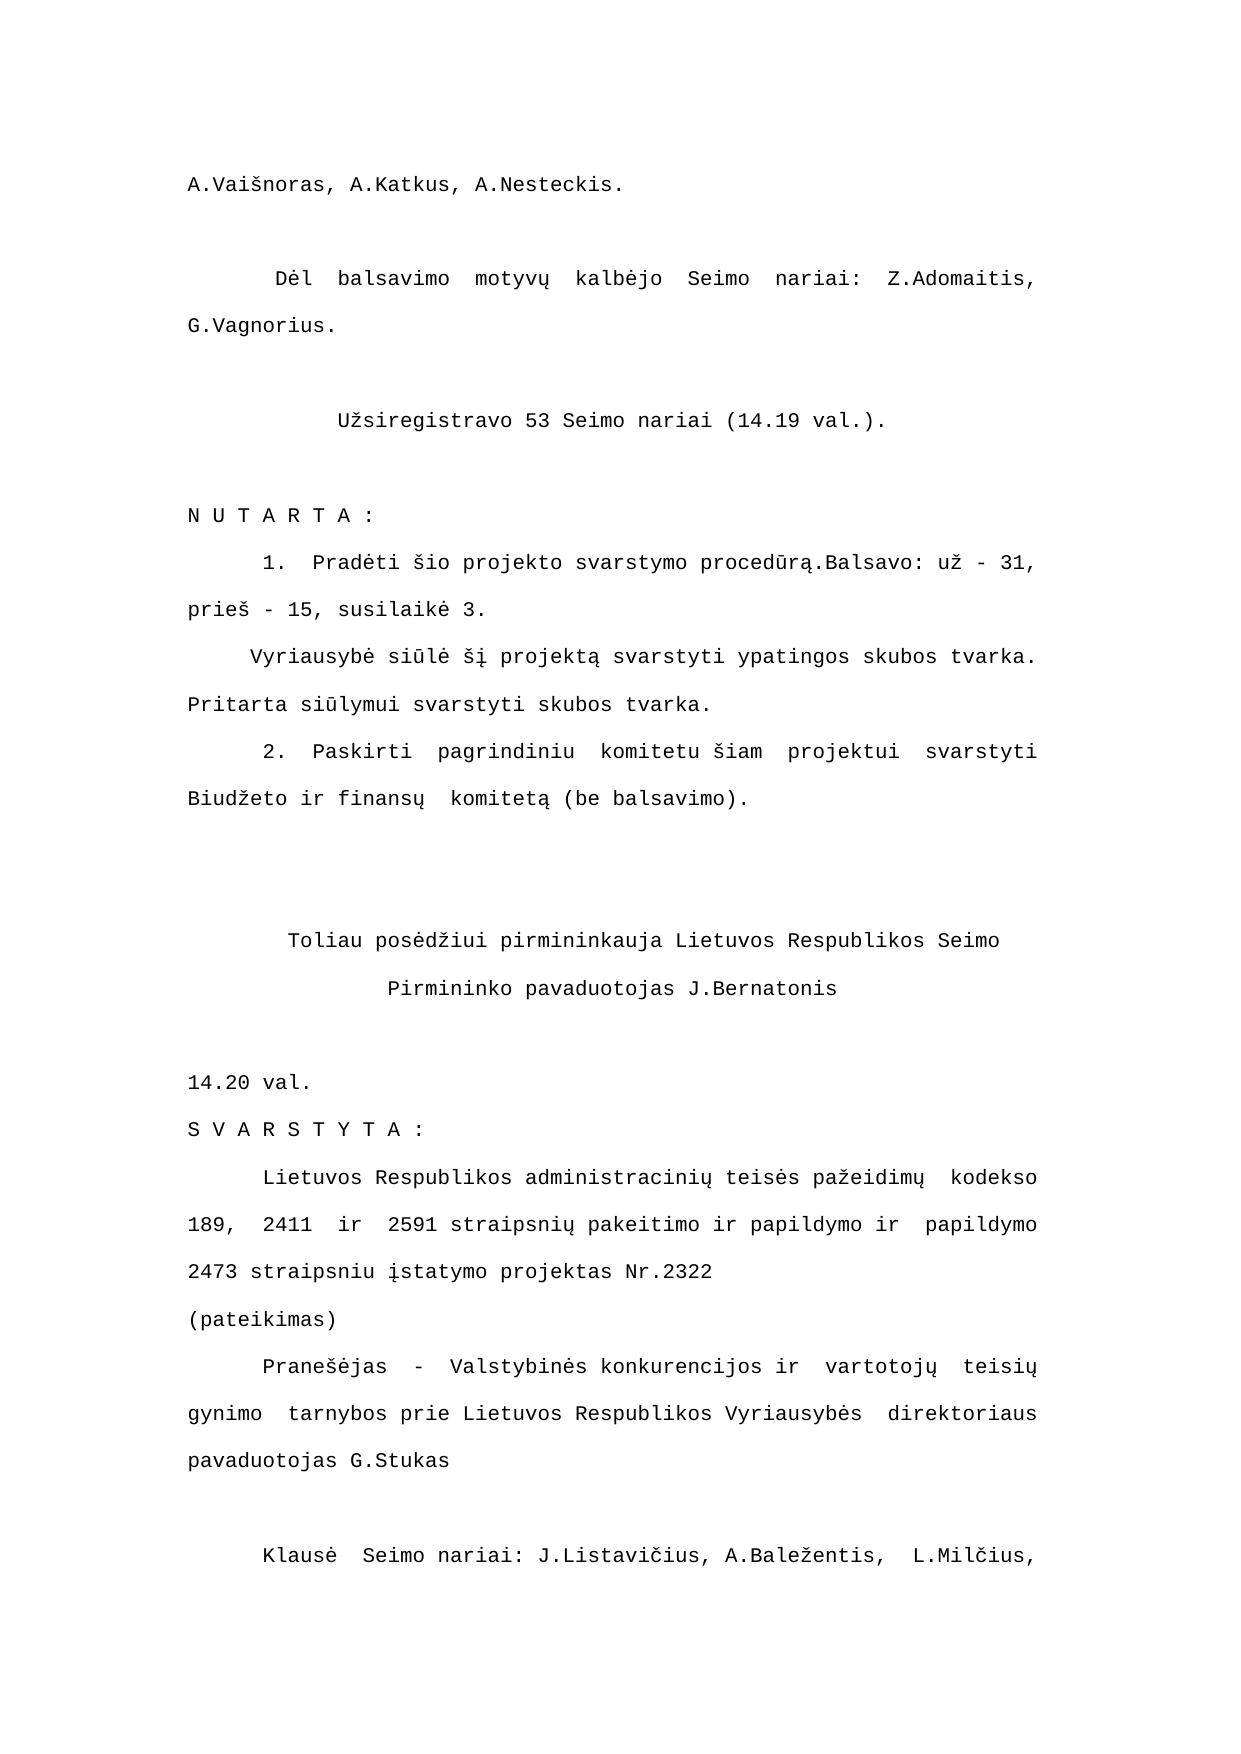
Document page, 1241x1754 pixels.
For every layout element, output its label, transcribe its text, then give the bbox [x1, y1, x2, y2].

text Toliau posėdžiui pirmininkauja Lietuvos Respublikos Seimo [187, 930, 1053, 954]
text 14.20 val. [187, 1072, 1053, 1096]
text S V A R S T Y T A : [187, 1119, 1053, 1143]
text G.Vagnorius. [187, 316, 1053, 339]
text A.Vaišnoras, A.Katkus, A.Nesteckis. [187, 174, 1053, 197]
text Biudžeto ir finansų komitetą (be balsavimo). [187, 788, 1053, 812]
text Pirmininko pavaduotojas J.Bernatonis [187, 978, 1053, 1001]
text 2473 straipsniu įstatymo projektas Nr.2322 [187, 1261, 1053, 1285]
text Vyriausybė siūlė šį projektą svarstyti ypatingos skubos tvarka. [187, 647, 1053, 670]
text pavaduotojas G.Stukas [187, 1451, 1053, 1474]
text 2. Paskirti pagrindiniu komitetu šiam projektui svarstyti [187, 741, 1053, 765]
text N U T A R T A : [187, 505, 1053, 528]
text 189, 2411 ir 2591 straipsnių pakeitimo ir papildymo ir papildymo [187, 1214, 1053, 1238]
text Pritarta siūlymui svarstyti skubos tvarka. [187, 694, 1053, 717]
text Pranešėjas - Valstybinės konkurencijos ir vartotojų teisių [187, 1356, 1053, 1379]
text 1. Pradėti šio projekto svarstymo procedūrą.Balsavo: už - 31, [187, 552, 1053, 576]
text Dėl balsavimo motyvų kalbėjo Seimo nariai: Z.Adomaitis, [187, 268, 1053, 292]
text prieš - 15, susilaikė 3. [187, 599, 1053, 623]
text Lietuvos Respublikos administracinių teisės pažeidimų kodekso [187, 1167, 1053, 1190]
text (pateikimas) [187, 1309, 1053, 1332]
text Užsiregistravo 53 Seimo nariai (14.19 val.). [187, 410, 1053, 434]
text gynimo tarnybos prie Lietuvos Respublikos Vyriausybės direktoriaus [187, 1403, 1053, 1427]
text Klausė Seimo nariai: J.Listavičius, A.Baležentis, L.Milčius, [187, 1545, 1053, 1569]
